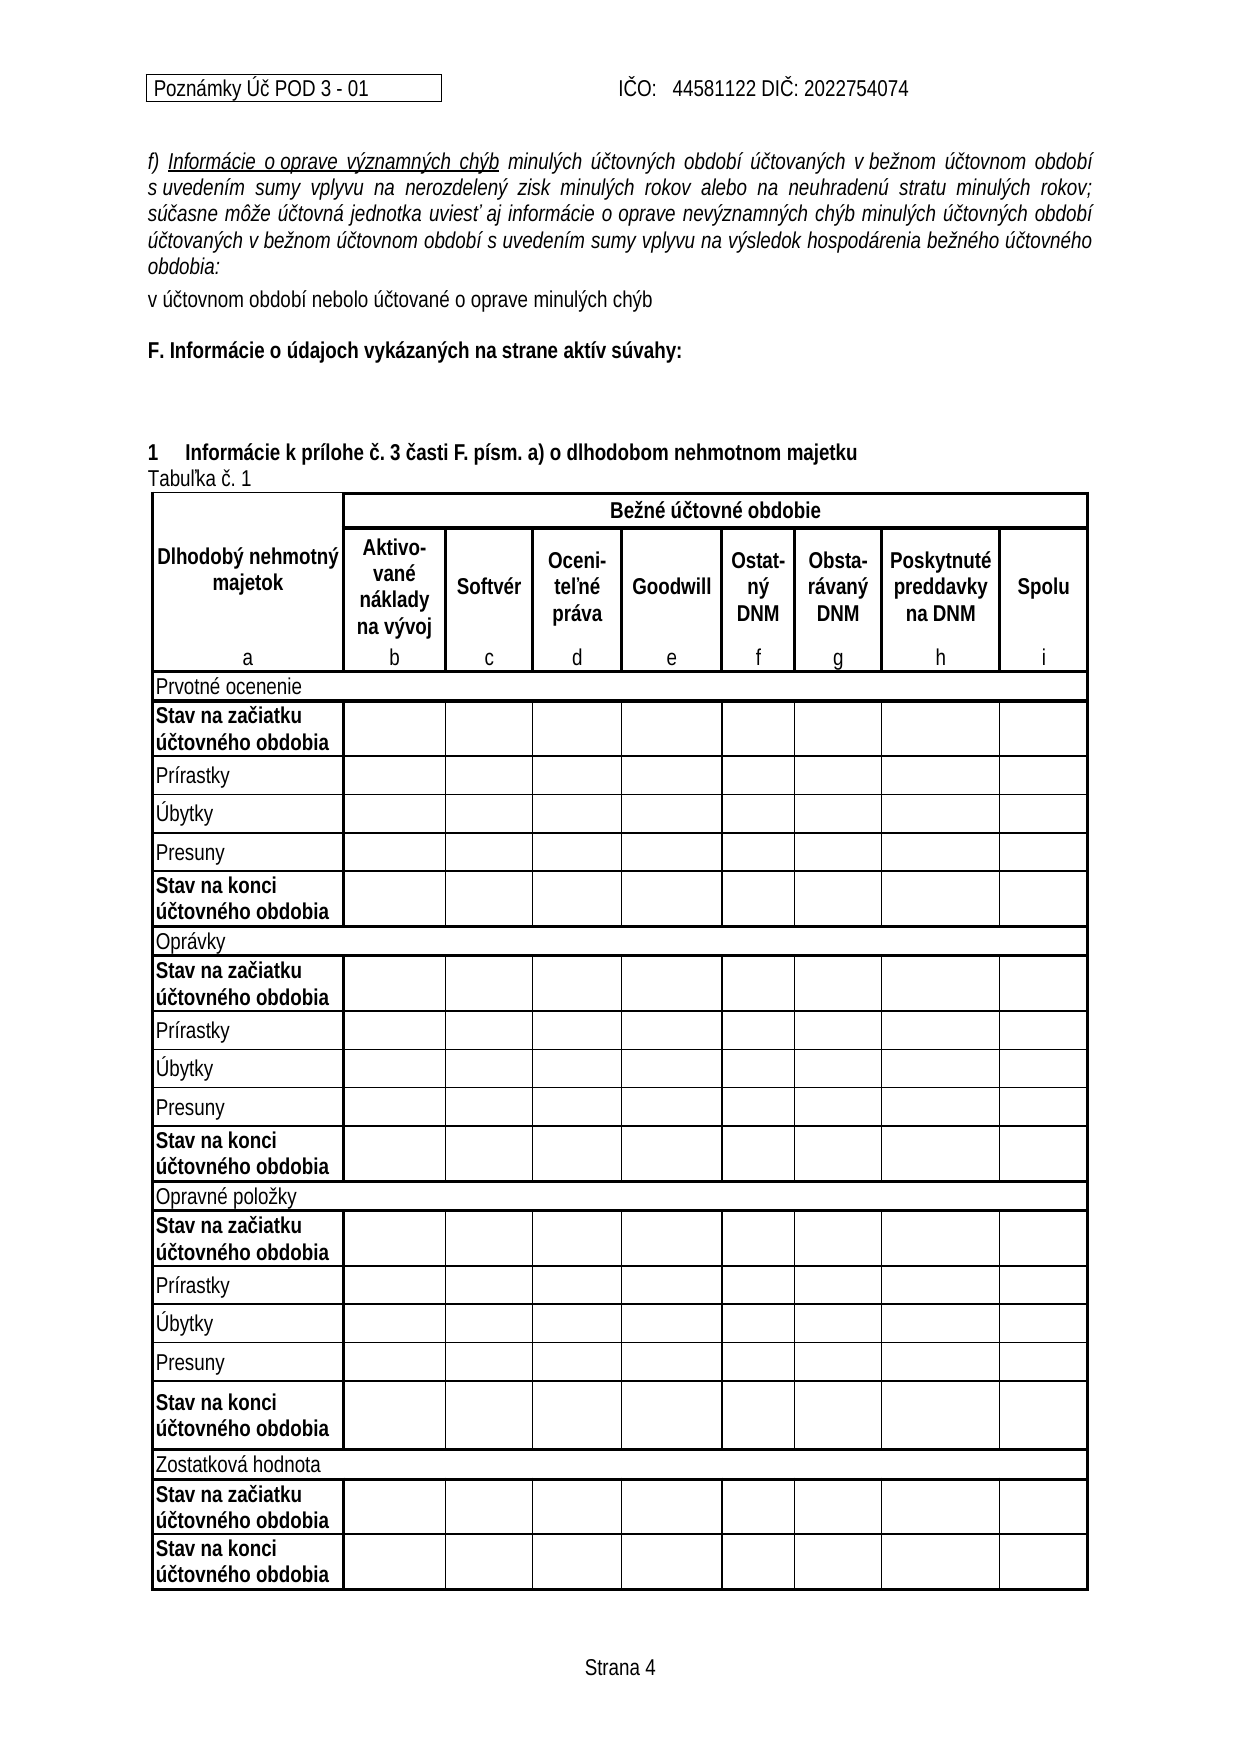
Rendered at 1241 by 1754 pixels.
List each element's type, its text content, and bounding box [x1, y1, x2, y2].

table_cell [1000, 1012, 1086, 1048]
table_cell Goodwill [623, 530, 720, 643]
table_cell Stav na začiatku účtovného obdobia [154, 1481, 342, 1533]
table_cell e [623, 644, 720, 670]
table_cell [622, 957, 721, 1010]
table_cell [533, 1050, 621, 1087]
table_cell [622, 1382, 721, 1448]
table_cell [533, 1535, 621, 1587]
table_cell h [883, 644, 998, 670]
table_cell [533, 703, 621, 755]
table_cell [723, 834, 794, 870]
table_cell [723, 1212, 794, 1265]
table_cell [795, 795, 881, 832]
table_cell Obsta- rávaný DNM [796, 530, 880, 643]
table_cell c [447, 644, 531, 670]
table_cell [795, 1050, 881, 1087]
table_cell [723, 1012, 794, 1048]
table_cell Softvér [447, 530, 531, 643]
table_cell [533, 1305, 621, 1342]
table_cell [446, 1267, 532, 1303]
table_cell [345, 1127, 445, 1179]
table_cell [795, 1012, 881, 1048]
table_cell [622, 1127, 721, 1179]
table_cell [882, 757, 999, 793]
table_cell [622, 703, 721, 755]
table_cell Stav na konci účtovného obdobia [154, 1127, 342, 1179]
table_cell [446, 1050, 532, 1087]
table_cell Úbytky [154, 795, 342, 832]
table_cell [795, 703, 881, 755]
table_cell [1000, 795, 1086, 832]
table_cell [622, 1212, 721, 1265]
table_cell i [1001, 644, 1086, 670]
table_cell [533, 795, 621, 832]
table_cell Oceni-teľné práva [534, 530, 620, 643]
table_cell [446, 795, 532, 832]
table_cell [795, 872, 881, 925]
table_cell [723, 1050, 794, 1087]
table_cell [622, 1481, 721, 1533]
table_cell [345, 757, 445, 793]
table_cell [533, 1481, 621, 1533]
table_cell Stav na začiatku účtovného obdobia [154, 1212, 342, 1265]
table_cell Prírastky [154, 757, 342, 793]
table_cell [345, 1267, 445, 1303]
table_cell [723, 703, 794, 755]
table_cell [533, 1088, 621, 1125]
table_cell [723, 1481, 794, 1533]
table_cell [446, 703, 532, 755]
table_cell Presuny [154, 1343, 342, 1380]
table_cell [1000, 872, 1086, 925]
table_cell [622, 1267, 721, 1303]
table_cell [795, 1212, 881, 1265]
table_cell Stav na začiatku účtovného obdobia [154, 957, 342, 1010]
table_cell [446, 1382, 532, 1448]
table_cell [723, 1343, 794, 1380]
table_cell Poskytnuté preddavky na DNM [883, 530, 998, 643]
table_cell [446, 1127, 532, 1179]
table_cell [533, 1012, 621, 1048]
table_cell [622, 795, 721, 832]
table_cell [446, 1012, 532, 1048]
table_cell f [723, 644, 793, 670]
table_cell [882, 1050, 999, 1087]
table_cell [795, 957, 881, 1010]
table_header Dlhodobý nehmotný majetok [154, 493, 342, 643]
table_cell [345, 1088, 445, 1125]
table_cell Prvotné ocenenie [154, 673, 1086, 699]
table_cell [345, 1535, 445, 1587]
table_cell [723, 1305, 794, 1342]
table_cell [345, 1212, 445, 1265]
table_cell [723, 1267, 794, 1303]
table_cell [1000, 1050, 1086, 1087]
table_cell [882, 1267, 999, 1303]
table_cell Opravné položky [154, 1183, 1086, 1209]
table_cell [345, 872, 445, 925]
table_cell [1000, 1088, 1086, 1125]
table_cell [622, 1012, 721, 1048]
table_cell [446, 1305, 532, 1342]
table_cell [723, 1382, 794, 1448]
table_cell [882, 1012, 999, 1048]
table_cell [1000, 834, 1086, 870]
table_cell Presuny [154, 834, 342, 870]
subtitle f) Informácie o oprave významných chýb minulých účtovných období účtovaných v bežnom účtovnom období s uvedením sumy vplyvu na nerozdelený zisk minulých rokov alebo na neuhradenú stratu minulých rokov; súčasne môže účtovná jednotka uviesť aj informácie o oprave nevýznamných chýb minulých účtovných období účtovaných v bežnom účtovnom období s uvedením sumy vplyvu na výsledok hospodárenia bežného účtovného obdobia: [148, 148, 1092, 279]
table_cell [882, 834, 999, 870]
table_cell [1000, 757, 1086, 793]
table_cell [622, 1343, 721, 1380]
table_cell [795, 1088, 881, 1125]
table_cell [723, 957, 794, 1010]
table_cell [533, 1343, 621, 1380]
table_cell [345, 1481, 445, 1533]
table_cell [622, 1050, 721, 1087]
table_cell [1000, 1535, 1086, 1587]
table_cell Prírastky [154, 1267, 342, 1303]
table_cell [1000, 1382, 1086, 1448]
table_cell [795, 1481, 881, 1533]
table_cell [446, 1343, 532, 1380]
table_cell [345, 795, 445, 832]
table_cell [795, 1127, 881, 1179]
table_cell Stav na konci účtovného obdobia [154, 1382, 342, 1448]
table_cell [446, 757, 532, 793]
table_cell [533, 957, 621, 1010]
table_cell Stav na začiatku účtovného obdobia [154, 703, 342, 755]
table_cell Presuny [154, 1088, 342, 1125]
table_cell [1000, 1481, 1086, 1533]
table_cell [723, 1127, 794, 1179]
table_cell Stav na konci účtovného obdobia [154, 1535, 342, 1587]
table_cell [795, 1535, 881, 1587]
table_cell [622, 1305, 721, 1342]
table_cell [622, 834, 721, 870]
table_cell Oprávky [154, 928, 1086, 954]
table_cell [345, 1382, 445, 1448]
table_cell [1000, 703, 1086, 755]
table_cell [882, 1535, 999, 1587]
table_cell [345, 1050, 445, 1087]
table_cell [723, 872, 794, 925]
table_cell [795, 1267, 881, 1303]
text Tabuľka č. 1 [148, 465, 1092, 492]
table_cell [533, 1382, 621, 1448]
table_header Bežné účtovné obdobie [345, 495, 1086, 526]
table_cell [533, 757, 621, 793]
table_cell [446, 834, 532, 870]
table_cell [345, 703, 445, 755]
text v účtovnom období nebolo účtované o oprave minulých chýb [148, 286, 1141, 312]
table_cell [622, 757, 721, 793]
table_cell [795, 1343, 881, 1380]
table_cell Aktivo-vané náklady na vývoj [345, 530, 444, 643]
table_cell [446, 872, 532, 925]
table_cell [795, 757, 881, 793]
table_cell [882, 703, 999, 755]
table_cell Prírastky [154, 1012, 342, 1048]
table_cell [345, 957, 445, 1010]
table_cell Zostatková hodnota [154, 1451, 1086, 1477]
table_cell b [345, 644, 444, 670]
table_cell a [154, 644, 342, 670]
table_cell [1000, 1305, 1086, 1342]
table_cell [1000, 1127, 1086, 1179]
table_cell [795, 1305, 881, 1342]
table_cell [882, 795, 999, 832]
table_cell Ostat-ný DNM [723, 530, 793, 643]
table_cell [795, 1382, 881, 1448]
table_cell [1000, 957, 1086, 1010]
table_cell [533, 1127, 621, 1179]
table_cell [723, 757, 794, 793]
table_cell [345, 1305, 445, 1342]
table_cell d [534, 644, 620, 670]
table_cell [723, 1088, 794, 1125]
table_cell [795, 834, 881, 870]
table_cell [446, 1212, 532, 1265]
table_cell [882, 1305, 999, 1342]
table_cell [533, 1267, 621, 1303]
table_cell [882, 1481, 999, 1533]
table_cell [882, 1382, 999, 1448]
table_cell g [796, 644, 880, 670]
table_cell [622, 1535, 721, 1587]
table_cell [533, 872, 621, 925]
table_cell [345, 1012, 445, 1048]
text F. Informácie o údajoch vykázaných na strane aktív súvahy: [148, 337, 1141, 363]
table_cell [882, 1127, 999, 1179]
table_cell [882, 957, 999, 1010]
table_cell [446, 1481, 532, 1533]
table_cell [446, 1088, 532, 1125]
table_cell [622, 872, 721, 925]
table_cell [533, 834, 621, 870]
table_cell [533, 1212, 621, 1265]
table_cell [345, 1343, 445, 1380]
table_cell [882, 1212, 999, 1265]
table_cell [723, 1535, 794, 1587]
table_cell Úbytky [154, 1305, 342, 1342]
table_cell [882, 872, 999, 925]
table_cell Stav na konci účtovného obdobia [154, 872, 342, 925]
title Informácie k prílohe č. 3 časti F. písm. a) o dlhodobom nehmotnom majetku [148, 439, 1092, 465]
table_cell [1000, 1267, 1086, 1303]
table_cell Úbytky [154, 1050, 342, 1087]
table_cell [1000, 1343, 1086, 1380]
table_cell [882, 1088, 999, 1125]
table_cell Spolu [1001, 530, 1086, 643]
table_cell [622, 1088, 721, 1125]
table_cell [882, 1343, 999, 1380]
table_cell [1000, 1212, 1086, 1265]
table_cell [723, 795, 794, 832]
table_cell [345, 834, 445, 870]
table_cell [446, 1535, 532, 1587]
table_cell [446, 957, 532, 1010]
